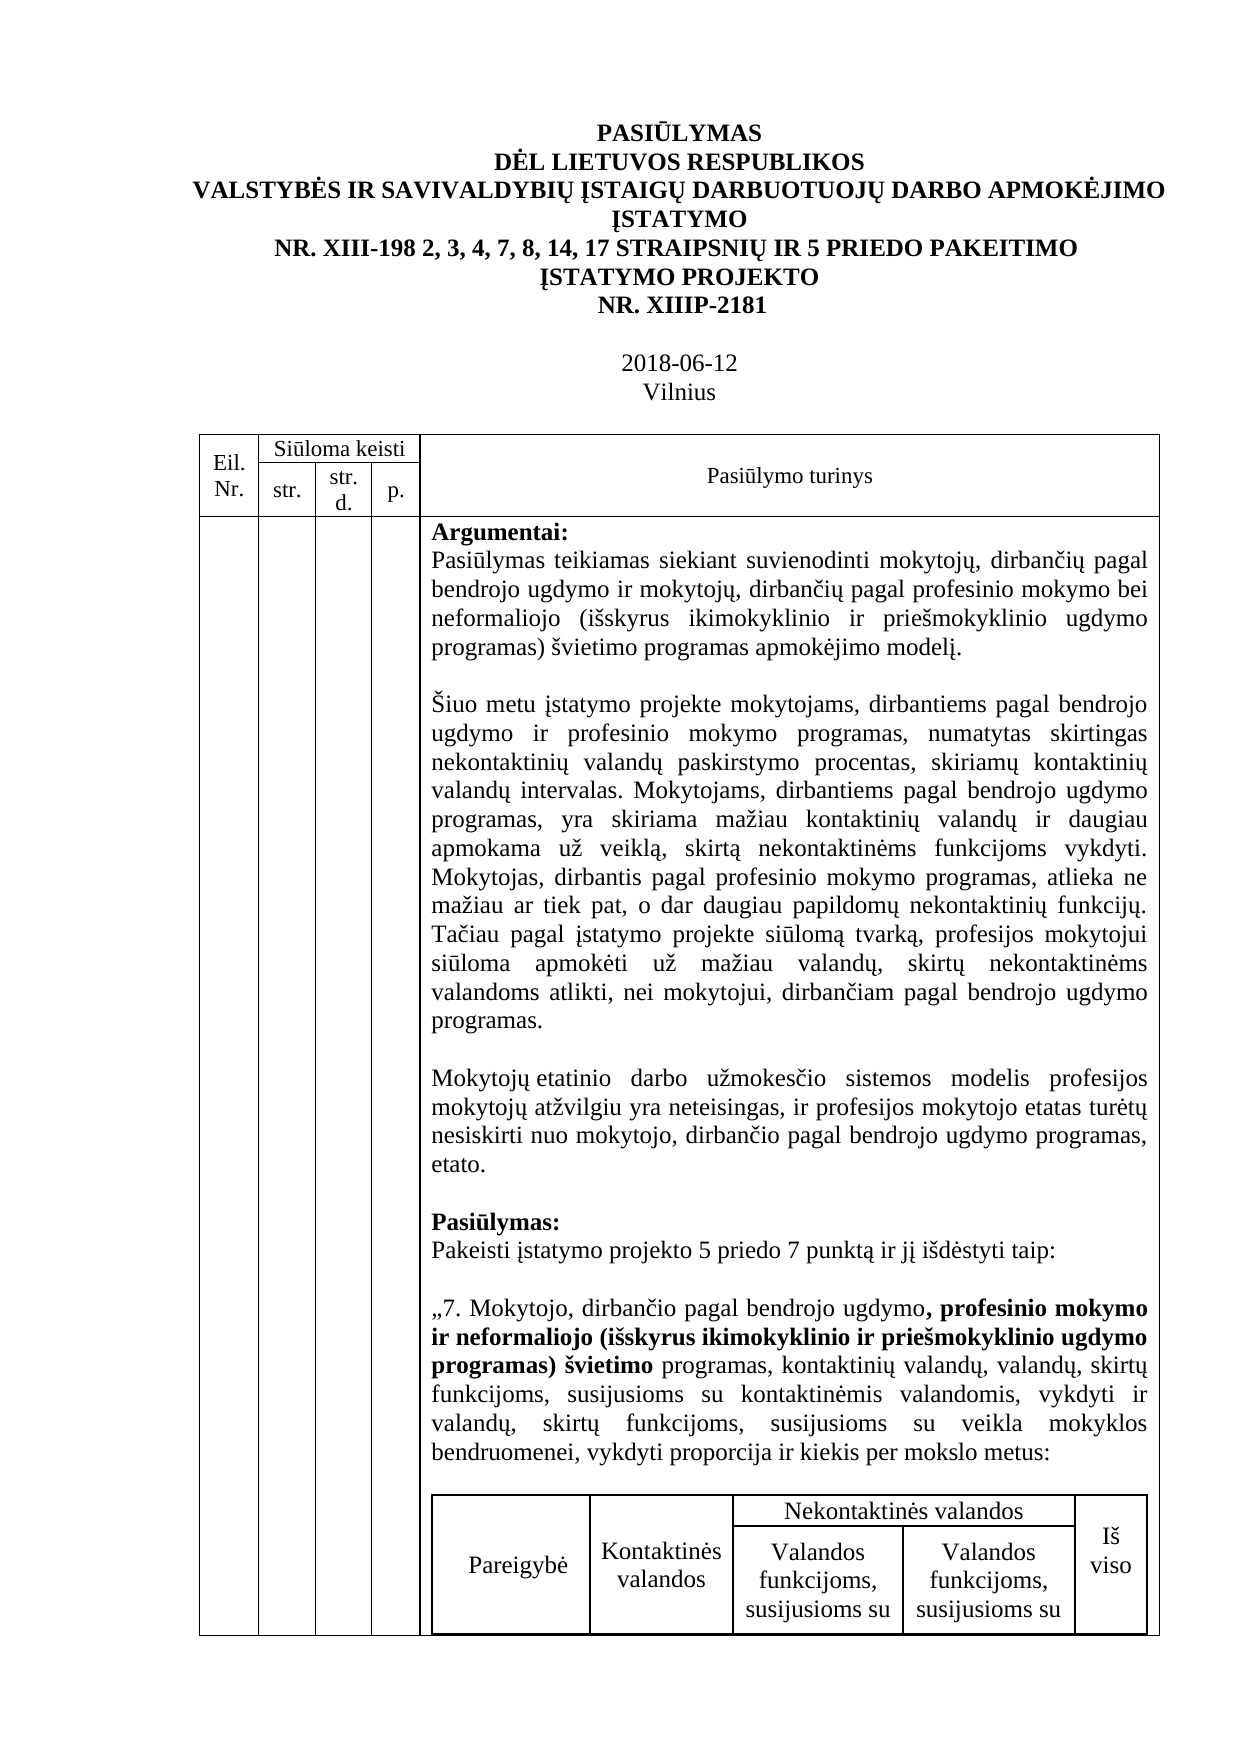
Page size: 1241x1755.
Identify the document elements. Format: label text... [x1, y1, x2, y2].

table_header Siūloma keisti [259, 435, 419, 462]
table_cell Valandos funkcijoms, susijusioms su [904, 1527, 1074, 1633]
table_header Nekontaktinės valandos [734, 1496, 1074, 1525]
text NR. XIIIP-2181 [177, 291, 1181, 319]
table_cell [316, 517, 371, 1635]
table_cell p. [372, 463, 419, 516]
table_cell [372, 517, 419, 1635]
table_header Kontaktinės valandos [591, 1496, 732, 1633]
table_cell Valandos funkcijoms, susijusioms su [734, 1527, 902, 1633]
text NR. XIII-198 2, 3, 4, 7, 8, 14, 17 STRAIPSNIŲ IR 5 PRIEDO PAKEITIMO [177, 233, 1181, 262]
table_cell [259, 517, 315, 1635]
table_header Pasiūlymo turinys [421, 435, 1159, 516]
table_header Iš viso [1076, 1496, 1146, 1633]
table_cell [200, 517, 258, 1635]
text ĮSTATYMO PROJEKTO [177, 262, 1181, 291]
table_cell str. [259, 463, 315, 516]
table_header Pareigybė [433, 1496, 589, 1633]
text Vilnius [177, 377, 1181, 406]
table_cell Argumentai: Pasiūlymas teikiamas siekiant suvienodinti mokytojų, dirbančių pagal bendrojo ugdymo ir mokytojų, dirbančių pagal profesinio mokymo bei neformaliojo (išskyrus ikimokyklinio ir priešmokyklinio ugdymo programas) švietimo programas apmokėjimo modelį. Šiuo metu įstatymo projekte mokytojams, dirbantiems pagal bendrojo ugdymo ir profesinio mokymo programas, numatytas skirtingas nekontaktinių valandų paskirstymo procentas, skiriamų kontaktinių valandų intervalas. Mokytojams, dirbantiems pagal bendrojo ugdymo programas, yra skiriama mažiau kontaktinių valandų ir daugiau apmokama už veiklą, skirtą nekontaktinėms funkcijoms vykdyti. Mokytojas, dirbantis pagal profesinio mokymo programas, atlieka ne mažiau ar tiek pat, o dar daugiau papildomų nekontaktinių funkcijų. Tačiau pagal įstatymo projekte siūlomą tvarką, profesijos mokytojui siūloma apmokėti už mažiau valandų, skirtų nekontaktinėms valandoms atlikti, nei mokytojui, dirbančiam pagal bendrojo ugdymo programas. Mokytojų etatinio darbo užmokesčio sistemos modelis profesijos mokytojų atžvilgiu yra neteisingas, ir profesijos mokytojo etatas turėtų nesiskirti nuo mokytojo, dirbančio pagal bendrojo ugdymo programas, etato. Pasiūlymas: Pakeisti įstatymo projekto 5 priedo 7 punktą ir jį išdėstyti taip: „7. Mokytojo, dirbančio pagal bendrojo ugdymo, profesinio mokymo ir neformaliojo (išskyrus ikimokyklinio ir priešmokyklinio ugdymo programas) švietimo programas, kontaktinių valandų, valandų, skirtų funkcijoms, susijusioms su kontaktinėmis valandomis, vykdyti ir valandų, skirtų funkcijoms, susijusioms su veikla mokyklos bendruomenei, vykdyti proporcija ir kiekis per mokslo metus: [421, 517, 1159, 1635]
text VALSTYBĖS IR SAVIVALDYBIŲ ĮSTAIGŲ DARBUOTUOJŲ DARBO APMOKĖJIMO įstatymo [177, 176, 1181, 233]
text 2018-06-12 [177, 348, 1181, 377]
text DĖL LIETUVOS RESPUBLIKOS [177, 147, 1181, 176]
text PASIŪLYMAS [177, 118, 1181, 147]
table_header Eil. Nr. [200, 435, 258, 516]
table_cell str. d. [316, 463, 371, 516]
